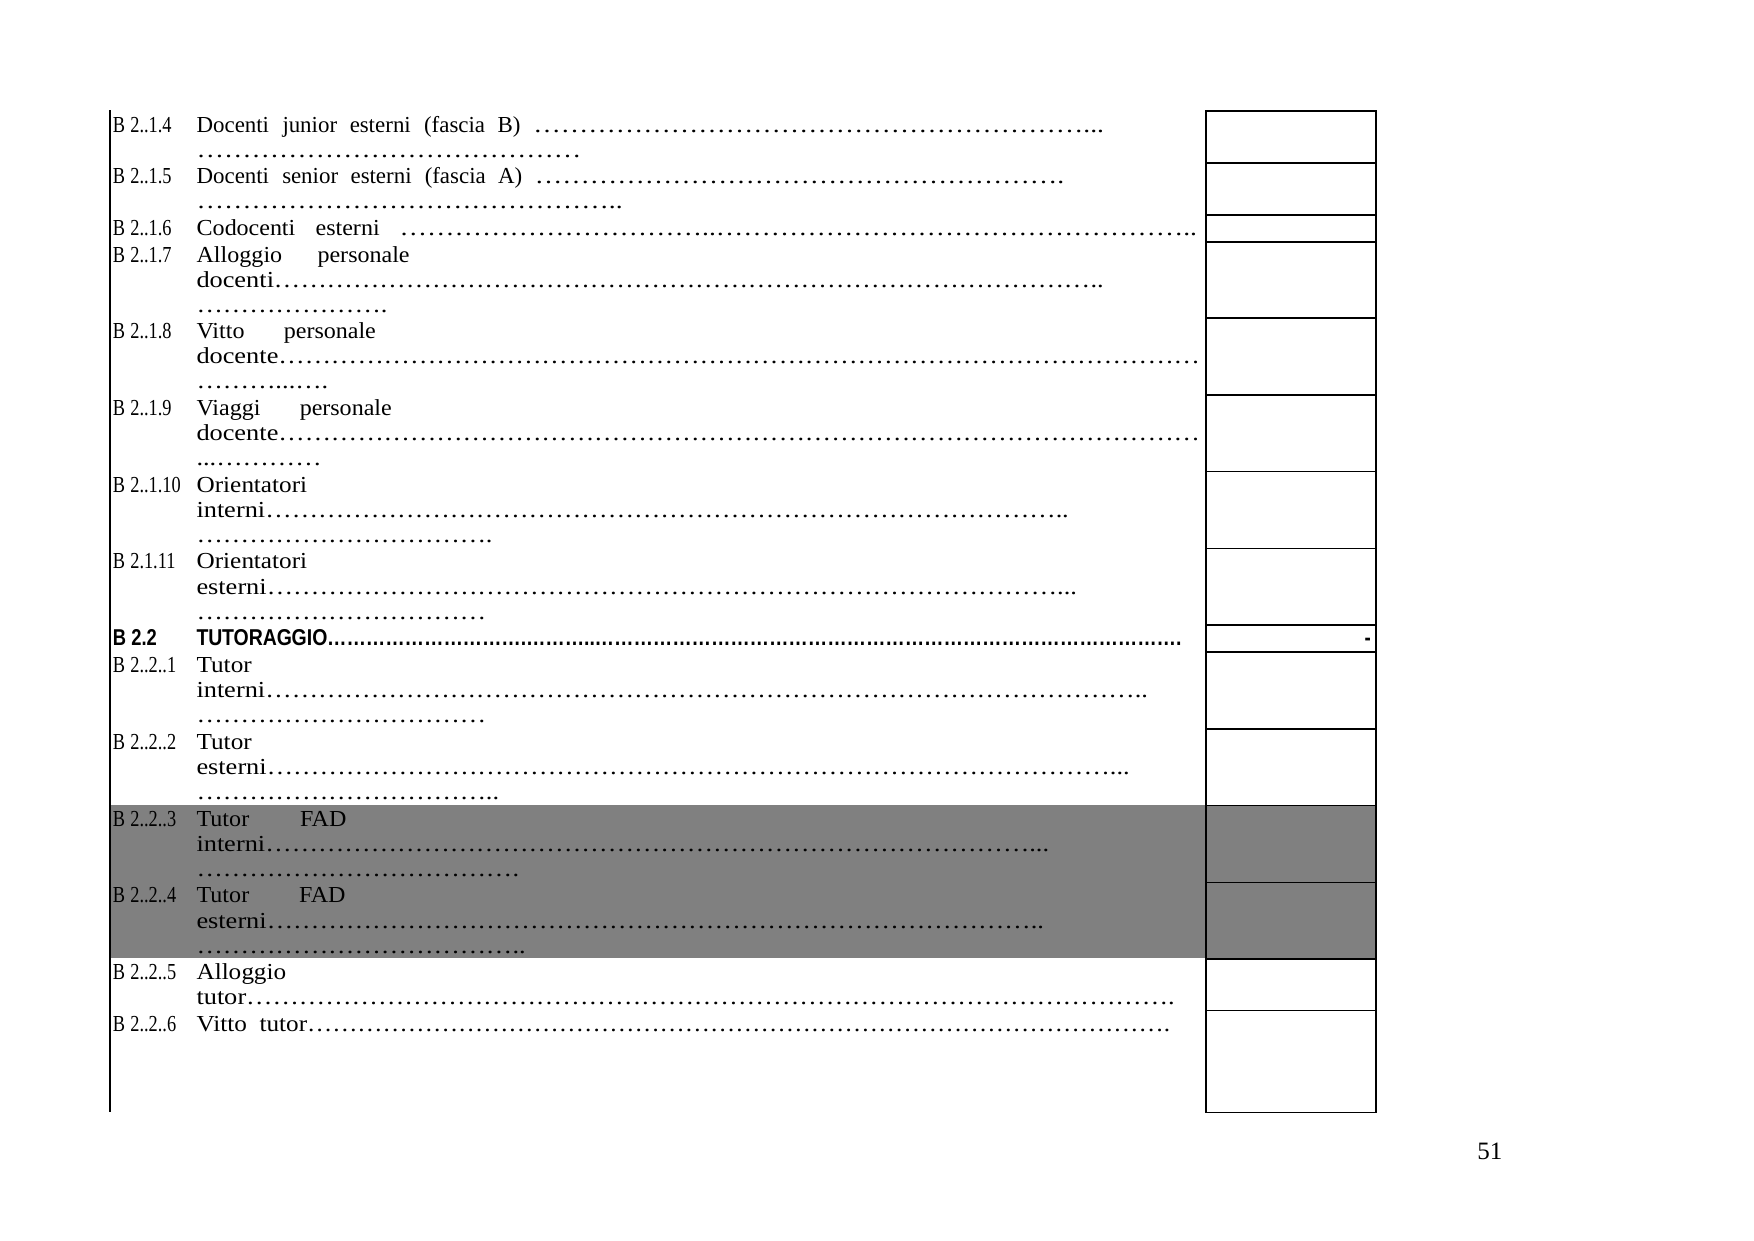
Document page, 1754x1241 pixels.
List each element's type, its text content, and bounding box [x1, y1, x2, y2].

table_cell [1207, 243, 1375, 317]
table_cell [1207, 1011, 1375, 1112]
table_cell B 2..2..4 [111, 881, 186, 958]
table_cell Codocenti esterni ……………………………..…………………………………………….. [186, 214, 1205, 241]
table_cell B 2..2..2 [111, 728, 186, 804]
table_cell [1207, 319, 1375, 394]
table_cell B 2..2..5 [111, 958, 186, 1009]
table_cell B 2.2 [111, 624, 186, 651]
table_cell B 2..1.6 [111, 214, 186, 241]
table_cell B 2.1.11 [111, 548, 186, 624]
table_cell B 2..1.9 [111, 394, 186, 471]
table_cell Tutor esterni……………………………………………………………………………………...…………………………….. [186, 728, 1205, 804]
table_cell - [1207, 626, 1375, 651]
table_header [1207, 112, 1375, 162]
table_cell B 2..1.5 [111, 162, 186, 214]
table_cell Orientatori esterni………………………………………………………………………………...…………………………… [186, 548, 1205, 624]
table_cell Alloggio personale docenti…………………………………………………………………………………..…………………. [186, 241, 1205, 317]
table_cell [1207, 960, 1375, 1009]
table_cell B 2..1.7 [111, 241, 186, 317]
table_cell [1207, 216, 1375, 241]
table_cell Docenti senior esterni (fascia A) ………………………………………………….……………………………………….. [186, 162, 1205, 214]
table_cell Tutor FAD esterni……………………………………………………………………………..……………………………….. [186, 881, 1205, 958]
table_cell Tutor FAD interni……………………………………………………………………………...………………………………. [186, 805, 1205, 881]
table_cell B 2..2..1 [111, 651, 186, 728]
table_cell B 2..2..3 [111, 805, 186, 881]
table_cell Vitto tutor…………………………………………………………………………………………. [186, 1010, 1205, 1112]
table_header Docenti junior esterni (fascia B) ……………………………………………………...…………………………………… [186, 110, 1205, 162]
table_cell Tutor interni………………………………………………………………………………………..…………………………… [186, 651, 1205, 728]
table_cell [1207, 472, 1375, 547]
table_cell [1207, 883, 1375, 958]
table_cell B 2..2..6 [111, 1010, 186, 1112]
table_cell [1207, 730, 1375, 804]
table_cell [1207, 653, 1375, 728]
table_cell TUTORAGGIO………………………….………..………………………………………………………………………………. [186, 624, 1205, 651]
table_cell [1207, 806, 1375, 881]
table_cell B 2..1.10 [111, 471, 186, 547]
table_cell [1207, 164, 1375, 214]
table_cell Viaggi personale docente……………………………………………………………………………………………...………… [186, 394, 1205, 471]
table_cell Alloggio tutor……………………………………………………………………………………………. [186, 958, 1205, 1009]
table_cell [1207, 396, 1375, 471]
table_cell [1207, 549, 1375, 624]
table_cell Vitto personale docente……………………………………………………………………………………………………...…. [186, 317, 1205, 394]
table_header B 2..1.4 [111, 110, 186, 162]
table_cell Orientatori interni………………………………………………………………………………..……………………………. [186, 471, 1205, 547]
table_cell B 2..1.8 [111, 317, 186, 394]
